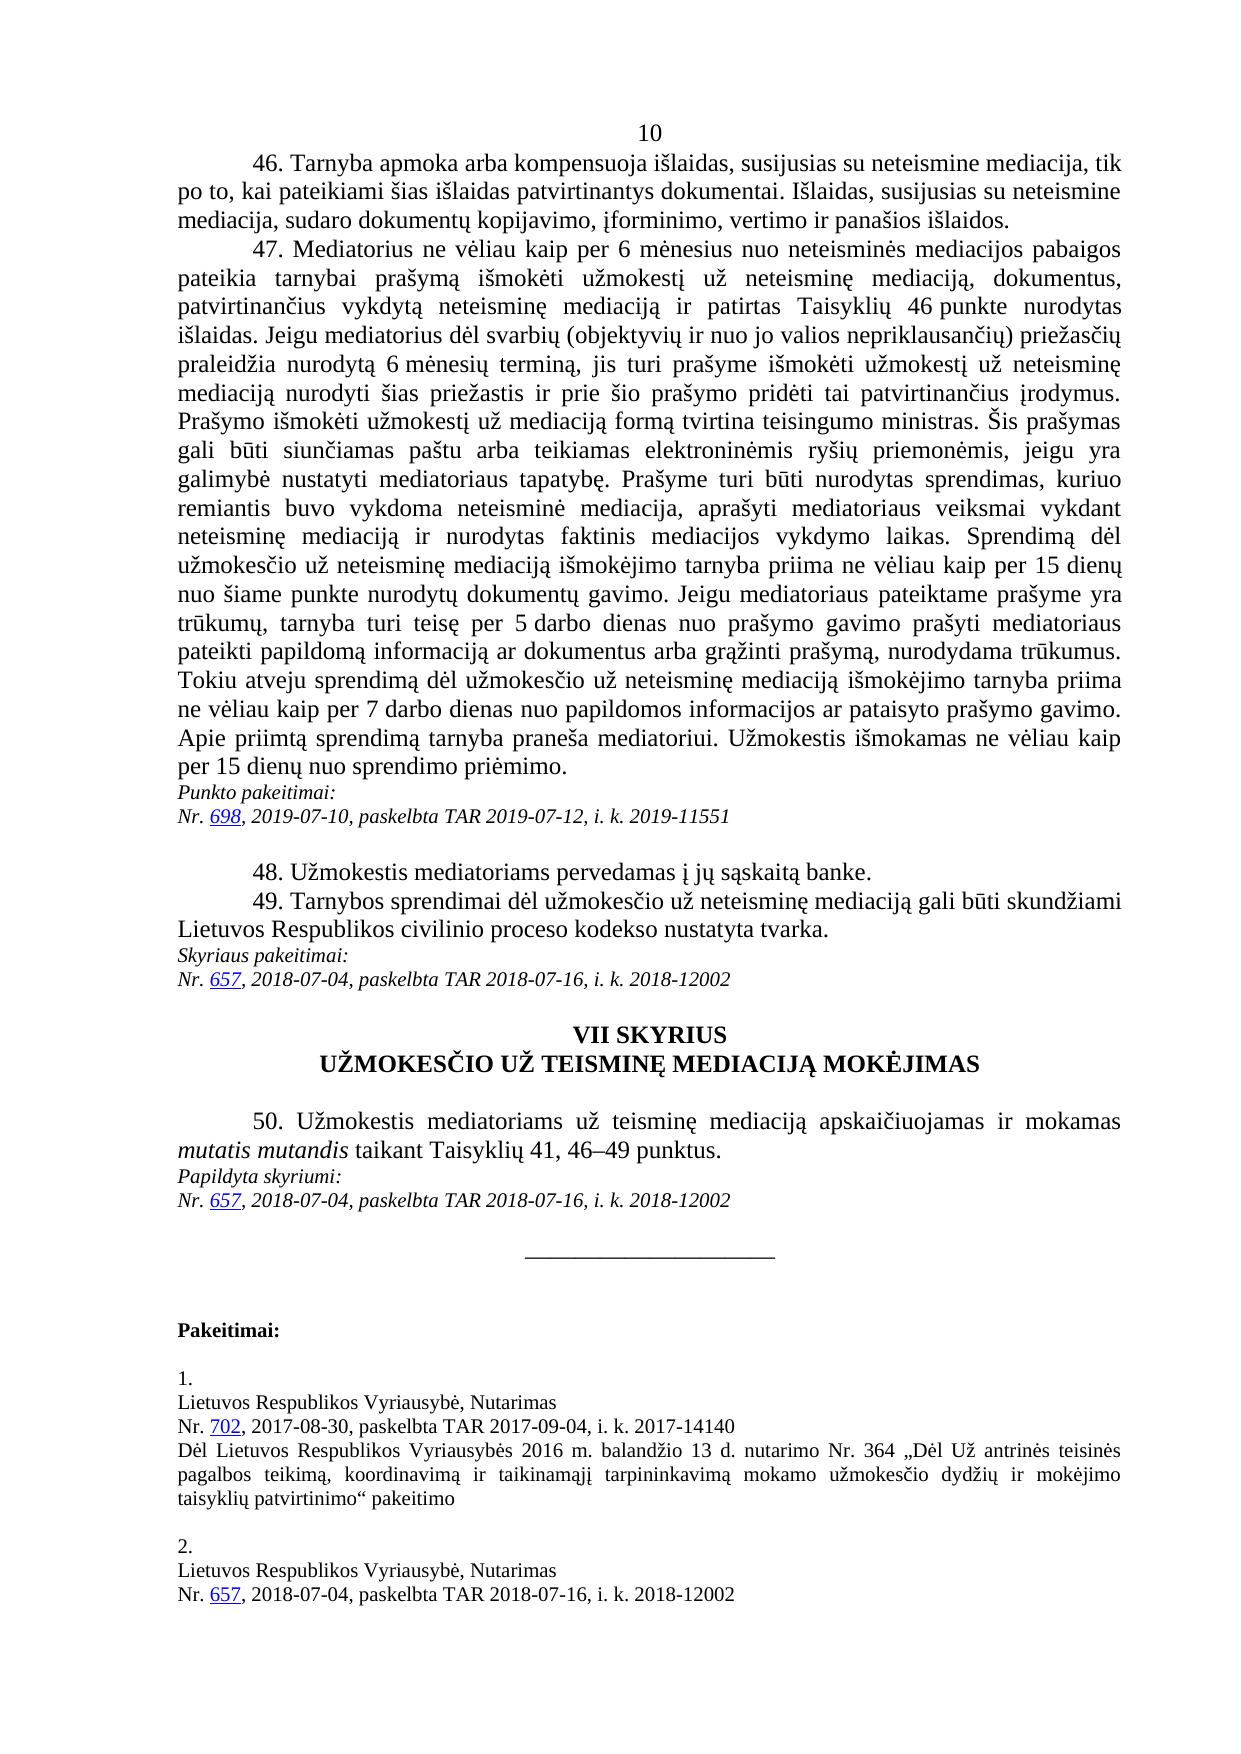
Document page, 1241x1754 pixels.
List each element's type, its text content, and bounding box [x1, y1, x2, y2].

text VII SKYRIUS [177, 1020, 1122, 1049]
text Nr. 657, 2018-07-04, paskelbta TAR 2018-07-16, i. k. 2018-12002 [177, 1582, 1122, 1606]
text Pakeitimai: [177, 1318, 1122, 1342]
text 2. [177, 1534, 1122, 1558]
text Papildyta skyriumi: [177, 1164, 1122, 1188]
text 50. Užmokestis mediatoriams už teisminę mediaciją apskaičiuojamas ir mokamas mutatis mutandis taikant Taisyklių 41, 46–49 punktus. [177, 1106, 1122, 1164]
text Punkto pakeitimai: [177, 780, 1122, 804]
text 49. Tarnybos sprendimai dėl užmokesčio už neteisminę mediaciją gali būti skundžiami Lietuvos Respublikos civilinio proceso kodekso nustatyta tvarka. [177, 886, 1122, 943]
text Nr. 657, 2018-07-04, paskelbta TAR 2018-07-16, i. k. 2018-12002 [177, 967, 1122, 991]
text Skyriaus pakeitimai: [177, 943, 1122, 967]
text 46. Tarnyba apmoka arba kompensuoja išlaidas, susijusias su neteismine mediacija, tik po to, kai pateikiami šias išlaidas patvirtinantys dokumentai. Išlaidas, susijusias su neteismine mediacija, sudaro dokumentų kopijavimo, įforminimo, vertimo ir panašios išlaidos. [177, 148, 1122, 234]
text Nr. 702, 2017-08-30, paskelbta TAR 2017-09-04, i. k. 2017-14140 [177, 1414, 1122, 1438]
text Lietuvos Respublikos Vyriausybė, Nutarimas [177, 1558, 1122, 1582]
text 48. Užmokestis mediatoriams pervedamas į jų sąskaitą banke. [177, 857, 1122, 886]
text 47. Mediatorius ne vėliau kaip per 6 mėnesius nuo neteisminės mediacijos pabaigos pateikia tarnybai prašymą išmokėti užmokestį už neteisminę mediaciją, dokumentus, patvirtinančius vykdytą neteisminę mediaciją ir patirtas Taisyklių 46 punkte nurodytas išlaidas. Jeigu mediatorius dėl svarbių (objektyvių ir nuo jo valios nepriklausančių) priežasčių praleidžia nurodytą 6 mėnesių terminą, jis turi prašyme išmokėti užmokestį už neteisminę mediaciją nurodyti šias priežastis ir prie šio prašymo pridėti tai patvirtinančius įrodymus. Prašymo išmokėti užmokestį už mediaciją formą tvirtina teisingumo ministras. Šis prašymas gali būti siunčiamas paštu arba teikiamas elektroninėmis ryšių priemonėmis, jeigu yra galimybė nustatyti mediatoriaus tapatybę. Prašyme turi būti nurodytas sprendimas, kuriuo remiantis buvo vykdoma neteisminė mediacija, aprašyti mediatoriaus veiksmai vykdant neteisminę mediaciją ir nurodytas faktinis mediacijos vykdymo laikas. Sprendimą dėl užmokesčio už neteisminę mediaciją išmokėjimo tarnyba priima ne vėliau kaip per 15 dienų nuo šiame punkte nurodytų dokumentų gavimo. Jeigu mediatoriaus pateiktame prašyme yra trūkumų, tarnyba turi teisę per 5 darbo dienas nuo prašymo gavimo prašyti mediatoriaus pateikti papildomą informaciją ar dokumentus arba grąžinti prašymą, nurodydama trūkumus. Tokiu atveju sprendimą dėl užmokesčio už neteisminę mediaciją išmokėjimo tarnyba priima ne vėliau kaip per 7 darbo dienas nuo papildomos informacijos ar pataisyto prašymo gavimo. Apie priimtą sprendimą tarnyba praneša mediatoriui. Užmokestis išmokamas ne vėliau kaip per 15 dienų nuo sprendimo priėmimo. [177, 234, 1122, 780]
text 1. [177, 1366, 1122, 1390]
text –––––––––––––––––––– [177, 1241, 1122, 1269]
text Dėl Lietuvos Respublikos Vyriausybės 2016 m. balandžio 13 d. nutarimo Nr. 364 „Dėl Už antrinės teisinės pagalbos teikimą, koordinavimą ir taikinamąjį tarpininkavimą mokamo užmokesčio dydžių ir mokėjimo taisyklių patvirtinimo“ pakeitimo [177, 1438, 1122, 1510]
text Nr. 657, 2018-07-04, paskelbta TAR 2018-07-16, i. k. 2018-12002 [177, 1188, 1122, 1212]
text Nr. 698, 2019-07-10, paskelbta TAR 2019-07-12, i. k. 2019-11551 [177, 804, 1122, 828]
text UŽMOKESČIO UŽ TEISMINĘ MEDIACIJĄ MOKĖJIMAS [177, 1049, 1122, 1078]
text Lietuvos Respublikos Vyriausybė, Nutarimas [177, 1390, 1122, 1414]
